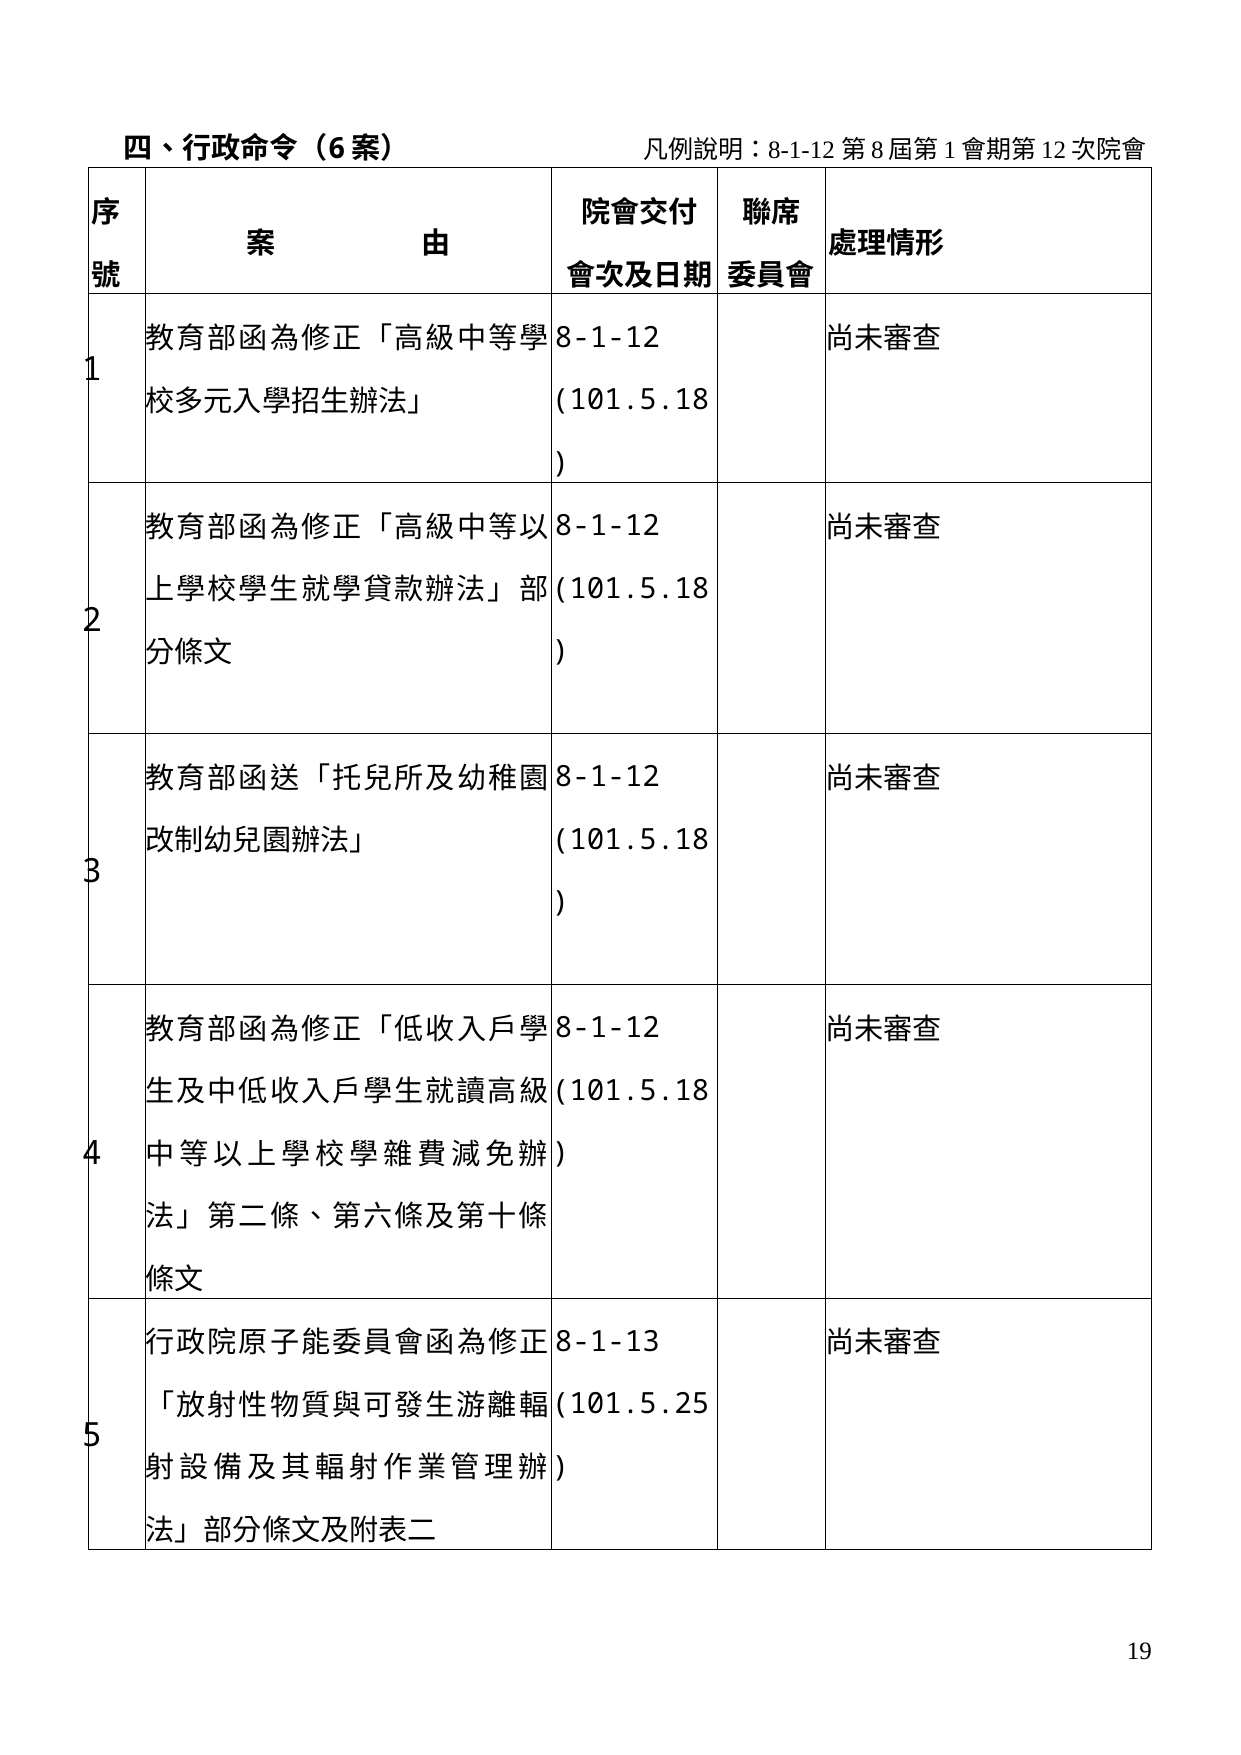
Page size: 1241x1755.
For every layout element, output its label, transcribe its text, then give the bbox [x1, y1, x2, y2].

table_header 處理情形 [826, 168, 1151, 293]
table_cell 教育部函為修正「高級中等學校多元入學招生辦法」 [146, 294, 551, 482]
table_cell 教育部函為修正「低收入戶學生及中低收入戶學生就讀高級中等以上學校學雜費減免辦法」第二條、第六條及第十條條文 [146, 985, 551, 1297]
table_cell [718, 294, 825, 482]
table_cell 教育部函送「托兒所及幼稚園改制幼兒園辦法」 [146, 734, 551, 984]
table_cell 尚未審查 [826, 985, 1151, 1297]
table_cell [718, 483, 825, 733]
table_cell [718, 1299, 825, 1548]
table_cell [718, 734, 825, 984]
table_cell 教育部函為修正「高級中等以上學校學生就學貸款辦法」部分條文 [146, 483, 551, 733]
table_header 院會交付 會次及日期 [552, 168, 717, 293]
table_cell [89, 985, 145, 1297]
table_cell 行政院原子能委員會函為修正「放射性物質與可發生游離輻射設備及其輻射作業管理辦法」部分條文及附表二 [146, 1299, 551, 1548]
table_header 聯席 委員會 [718, 168, 825, 293]
table_cell [89, 610, 95, 622]
table_cell [89, 294, 145, 482]
text 四、行政命令（6案） 凡例說明：8-1-12 第8屆第1會期第12次院會 [89, 125, 1152, 167]
table_header 案 由 [146, 168, 551, 293]
table_cell 8-1-12 (101.5.18) [552, 483, 717, 733]
table_cell [89, 871, 95, 880]
table_cell [89, 734, 145, 984]
table_cell [89, 483, 145, 733]
table_cell [89, 861, 95, 868]
table_cell 尚未審查 [826, 294, 1151, 482]
table_cell [89, 1144, 93, 1156]
table_cell 8-1-12 (101.5.18) [552, 985, 717, 1297]
table_cell 8-1-12 (101.5.18) [552, 734, 717, 984]
table_cell 8-1-12 (101.5.18) [552, 294, 717, 482]
table_cell [89, 1434, 95, 1444]
table_cell 尚未審查 [826, 734, 1151, 984]
table_header 序號 [89, 168, 145, 293]
table_cell [89, 1299, 145, 1548]
table_cell 8-1-13 (101.5.25) [552, 1299, 717, 1548]
table_cell 尚未審查 [826, 483, 1151, 733]
table_cell [718, 985, 825, 1297]
table_cell 尚未審查 [826, 1299, 1151, 1548]
